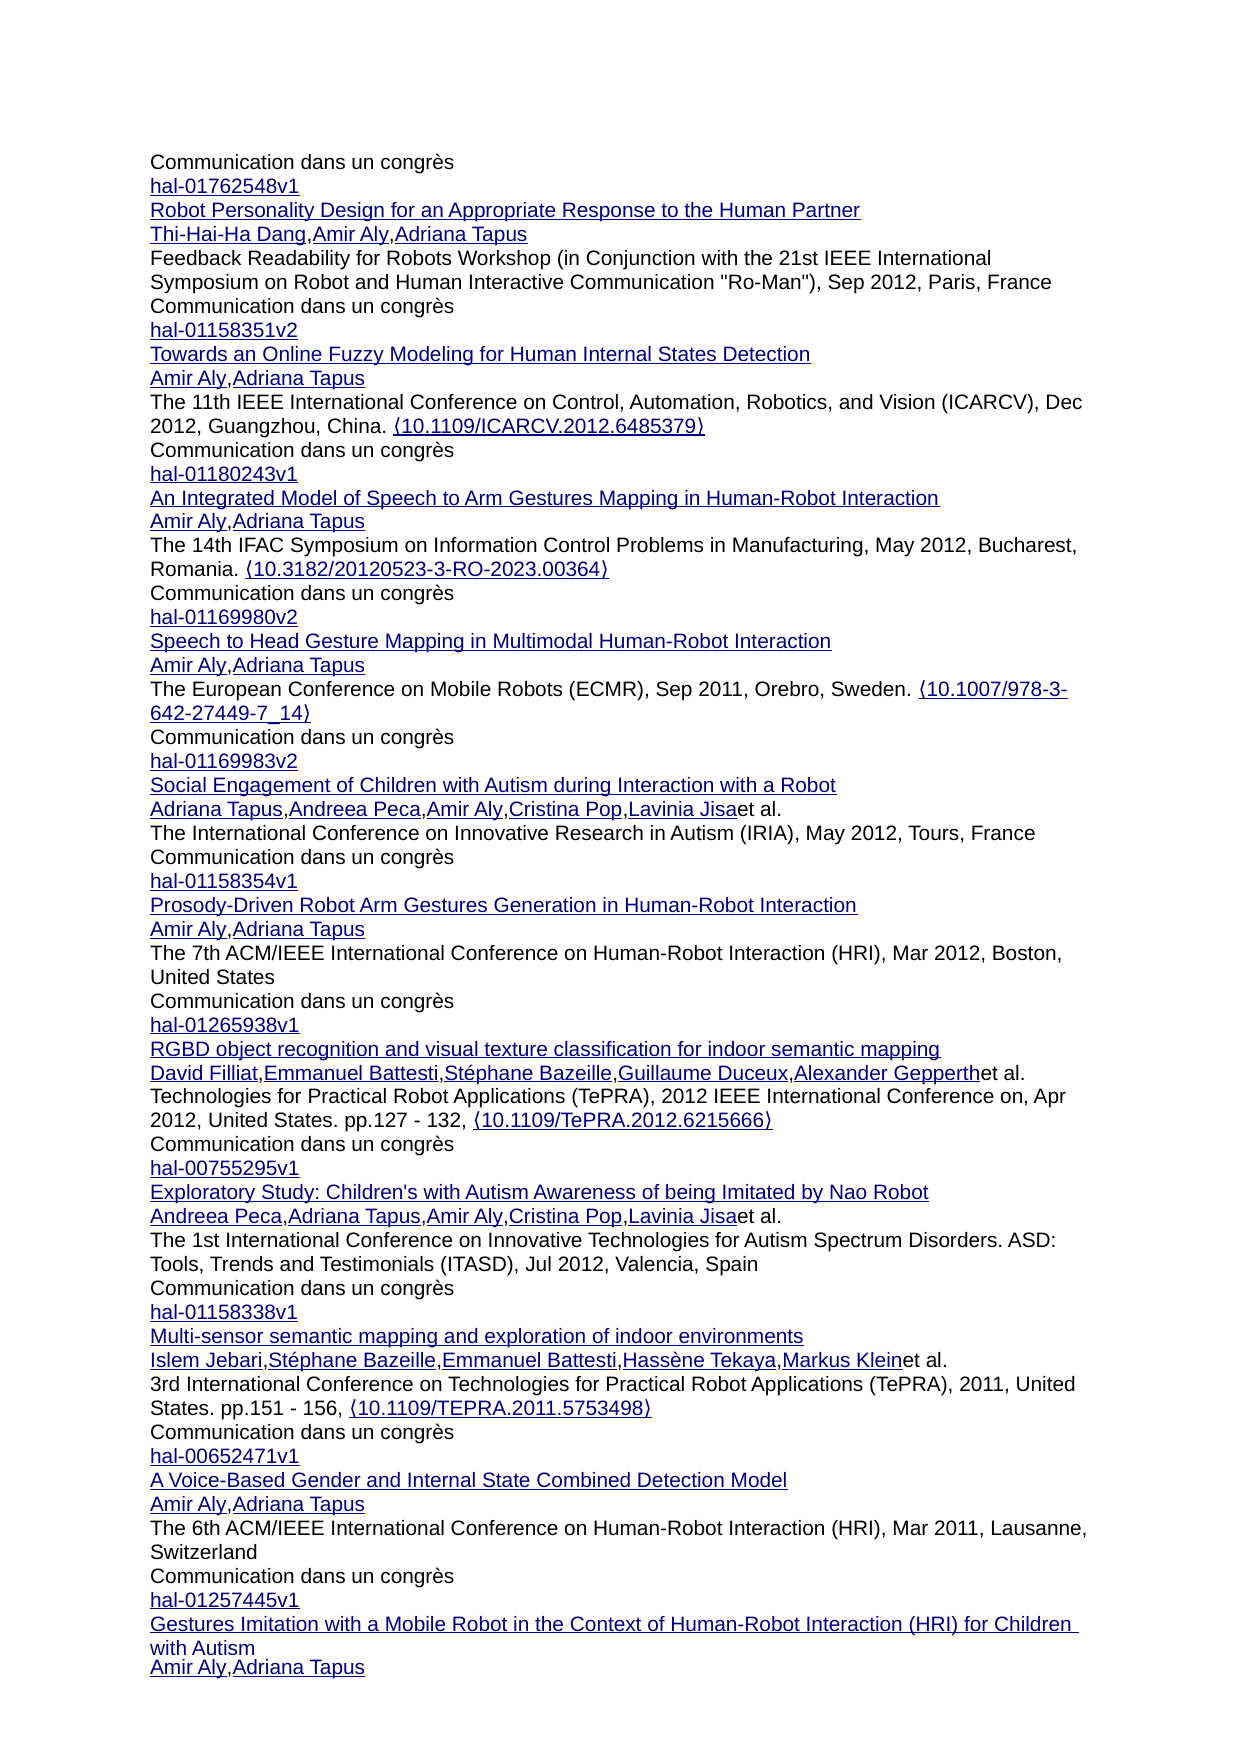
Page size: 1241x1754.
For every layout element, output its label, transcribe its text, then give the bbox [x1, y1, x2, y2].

table_cell Gestures Imitation with a Mobile Robot in the Context of Human-Robot Interaction (HRI) for Children with Autism Amir Aly,Adriana Tapus [150, 1611, 1090, 1679]
table_cell Prosody-Driven Robot Arm Gestures Generation in Human-Robot Interaction Amir Aly,Adriana Tapus The 7th ACM/IEEE International Conference on Human-Robot Interaction (HRI), Mar 2012, Boston, United States Communication dans un congrès hal-01265938v1 [150, 893, 1090, 1036]
table_cell Towards an Online Fuzzy Modeling for Human Internal States Detection Amir Aly,Adriana Tapus The 11th IEEE International Conference on Control, Automation, Robotics, and Vision (ICARCV), Dec 2012, Guangzhou, China. ⟨10.1109/ICARCV.2012.6485379⟩ Communication dans un congrès hal-01180243v1 [150, 342, 1090, 485]
table_cell Exploratory Study: Children's with Autism Awareness of being Imitated by Nao Robot Andreea Peca,Adriana Tapus,Amir Aly,Cristina Pop,Lavinia Jisaet al. The 1st International Conference on Innovative Technologies for Autism Spectrum Disorders. ASD: Tools, Trends and Testimonials (ITASD), Jul 2012, Valencia, Spain Communication dans un congrès hal-01158338v1 [150, 1180, 1090, 1324]
table_cell Communication dans un congrès hal-01762548v1 [150, 150, 1090, 198]
table_cell Social Engagement of Children with Autism during Interaction with a Robot Adriana Tapus,Andreea Peca,Amir Aly,Cristina Pop,Lavinia Jisaet al. The International Conference on Innovative Research in Autism (IRIA), May 2012, Tours, France Communication dans un congrès hal-01158354v1 [150, 773, 1090, 893]
table_cell Multi-sensor semantic mapping and exploration of indoor environments Islem Jebari,Stéphane Bazeille,Emmanuel Battesti,Hassène Tekaya,Markus Kleinet al. 3rd International Conference on Technologies for Practical Robot Applications (TePRA), 2011, United States. pp.151 - 156, ⟨10.1109/TEPRA.2011.5753498⟩ Communication dans un congrès hal-00652471v1 [150, 1324, 1090, 1468]
table_cell RGBD object recognition and visual texture classification for indoor semantic mapping David Filliat,Emmanuel Battesti,Stéphane Bazeille,Guillaume Duceux,Alexander Gepperthet al. Technologies for Practical Robot Applications (TePRA), 2012 IEEE International Conference on, Apr 2012, United States. pp.127 - 132, ⟨10.1109/TePRA.2012.6215666⟩ Communication dans un congrès hal-00755295v1 [150, 1036, 1090, 1180]
table_cell Robot Personality Design for an Appropriate Response to the Human Partner Thi-Hai-Ha Dang,Amir Aly,Adriana Tapus Feedback Readability for Robots Workshop (in Conjunction with the 21st IEEE International Symposium on Robot and Human Interactive Communication "Ro-Man"), Sep 2012, Paris, France Communication dans un congrès hal-01158351v2 [150, 198, 1090, 342]
table_cell An Integrated Model of Speech to Arm Gestures Mapping in Human-Robot Interaction Amir Aly,Adriana Tapus The 14th IFAC Symposium on Information Control Problems in Manufacturing, May 2012, Bucharest, Romania. ⟨10.3182/20120523-3-RO-2023.00364⟩ Communication dans un congrès hal-01169980v2 [150, 485, 1090, 629]
table_cell A Voice-Based Gender and Internal State Combined Detection Model Amir Aly,Adriana Tapus The 6th ACM/IEEE International Conference on Human-Robot Interaction (HRI), Mar 2011, Lausanne, Switzerland Communication dans un congrès hal-01257445v1 [150, 1468, 1090, 1611]
table_cell Speech to Head Gesture Mapping in Multimodal Human-Robot Interaction Amir Aly,Adriana Tapus The European Conference on Mobile Robots (ECMR), Sep 2011, Orebro, Sweden. ⟨10.1007/978-3-642-27449-7_14⟩ Communication dans un congrès hal-01169983v2 [150, 629, 1090, 773]
